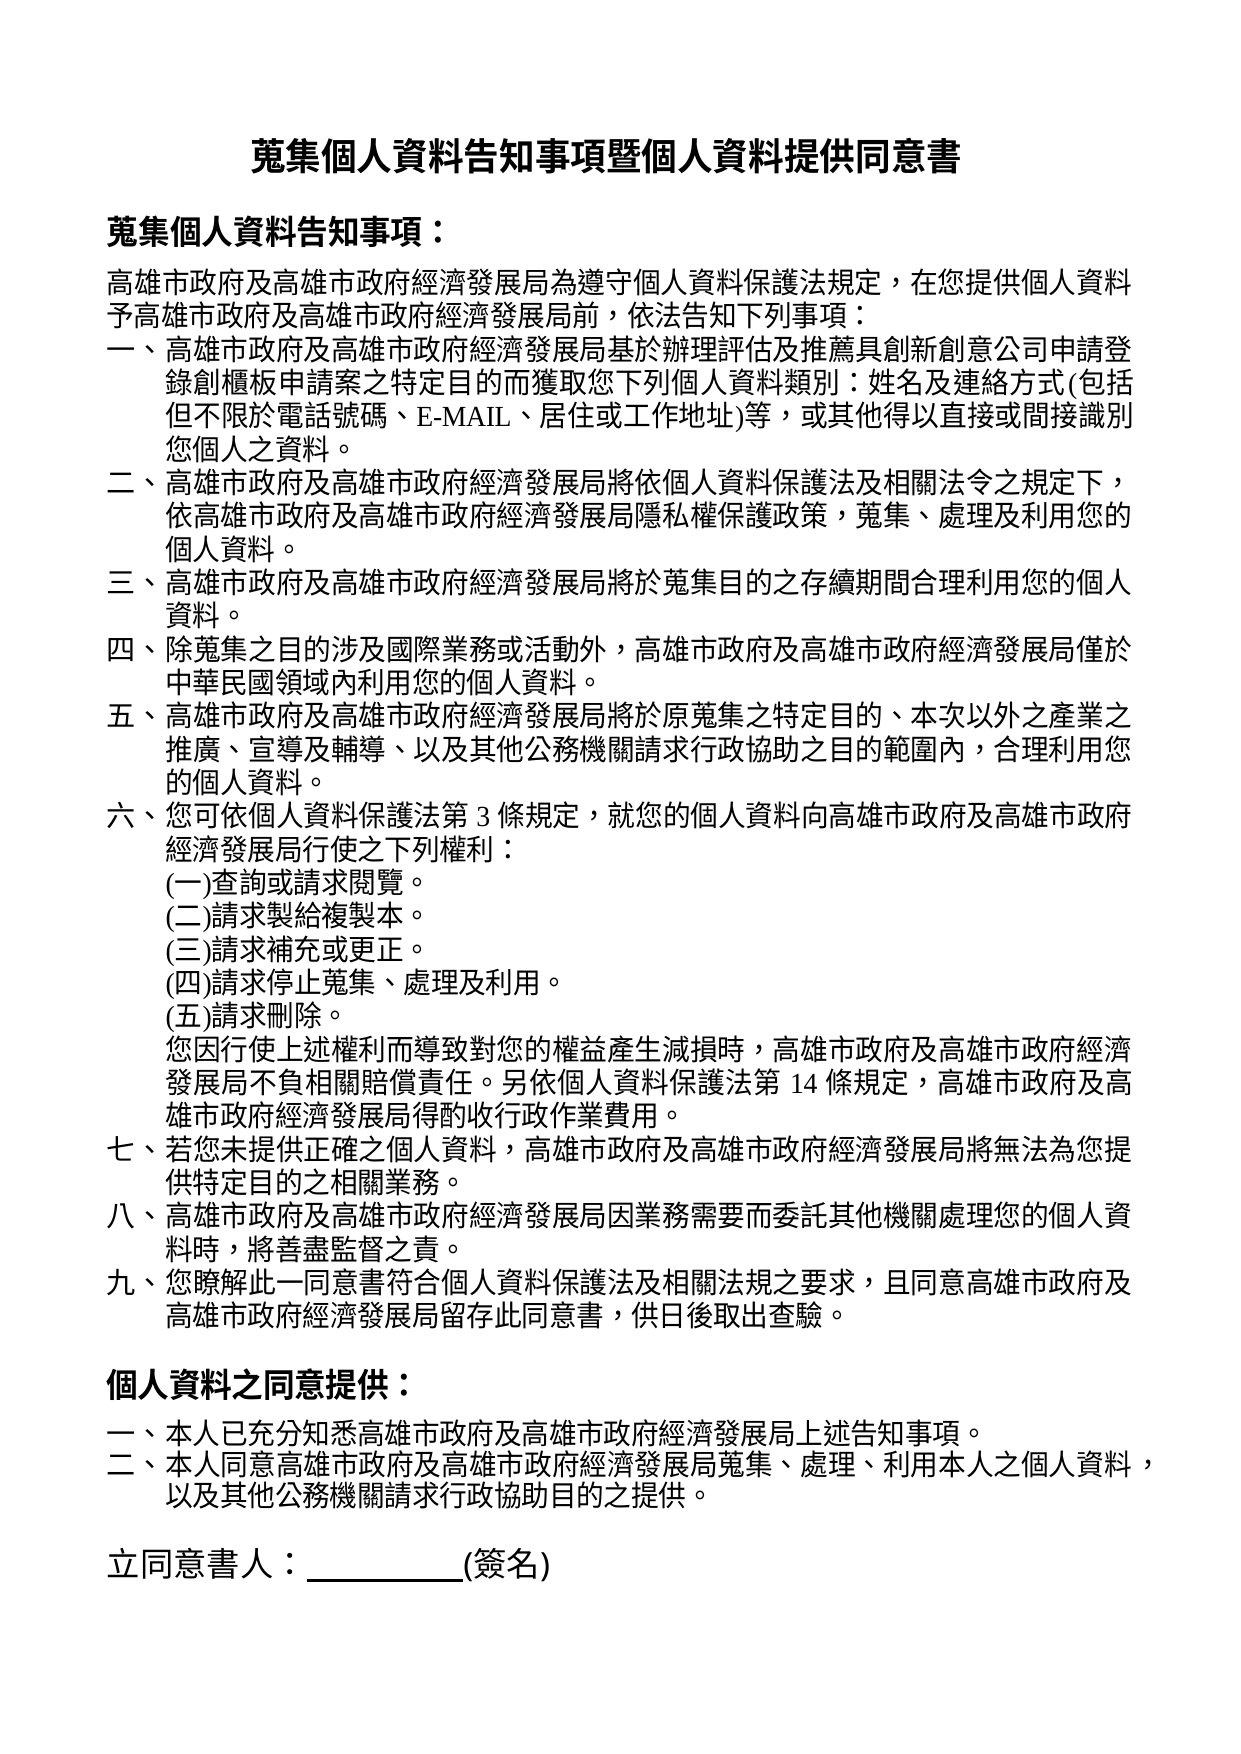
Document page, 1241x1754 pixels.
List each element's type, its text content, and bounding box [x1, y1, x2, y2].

text 蒐集個人資料告知事項： [106, 206, 1134, 254]
list 高雄市政府及高雄市政府經濟發展局將依個人資料保護法及相關法令之規定下，依高雄市政府及高雄市政府經濟發展局隱私權保護政策，蒐集、處理及利用您的個人資料。 [106, 467, 1134, 567]
text 立同意書人： (簽名) [106, 1538, 1134, 1586]
text (一)查詢或請求閱覽。 [165, 867, 1134, 900]
list 本人已充分知悉高雄市政府及高雄市政府經濟發展局上述告知事項。 [106, 1419, 1134, 1450]
list 除蒐集之目的涉及國際業務或活動外，高雄市政府及高雄市政府經濟發展局僅於中華民國領域內利用您的個人資料。 [106, 633, 1134, 700]
list 高雄市政府及高雄市政府經濟發展局因業務需要而委託其他機關處理您的個人資料時，將善盡監督之責。 [106, 1200, 1134, 1267]
list 高雄市政府及高雄市政府經濟發展局將於原蒐集之特定目的、本次以外之產業之推廣、宣導及輔導、以及其他公務機關請求行政協助之目的範圍內，合理利用您的個人資料。 [106, 700, 1134, 800]
text 個人資料之同意提供： [106, 1358, 1134, 1407]
list 您瞭解此一同意書符合個人資料保護法及相關法規之要求，且同意高雄市政府及高雄市政府經濟發展局留存此同意書，供日後取出查驗。 [106, 1267, 1134, 1333]
text 您因行使上述權利而導致對您的權益產生減損時，高雄市政府及高雄市政府經濟發展局不負相關賠償責任。另依個人資料保護法第 14 條規定，高雄市政府及高雄市政府經濟發展局得酌收行政作業費用。 [165, 1033, 1134, 1133]
text (四)請求停止蒐集、處理及利用。 [165, 967, 1134, 1000]
text (三)請求補充或更正。 [165, 933, 1134, 967]
list 高雄市政府及高雄市政府經濟發展局將於蒐集目的之存續期間合理利用您的個人資料。 [106, 567, 1134, 633]
text 蒐集個人資料告知事項暨個人資料提供同意書 [106, 127, 1107, 181]
text (五)請求刪除。 [165, 1000, 1134, 1033]
text 高雄市政府及高雄市政府經濟發展局為遵守個人資料保護法規定，在您提供個人資料予高雄市政府及高雄市政府經濟發展局前，依法告知下列事項： [106, 267, 1134, 333]
list 本人同意高雄市政府及高雄市政府經濟發展局蒐集、處理、利用本人之個人資料，以及其他公務機關請求行政協助目的之提供。 [106, 1450, 1134, 1513]
list 若您未提供正確之個人資料，高雄市政府及高雄市政府經濟發展局將無法為您提供特定目的之相關業務。 [106, 1133, 1134, 1200]
list 高雄市政府及高雄市政府經濟發展局基於辦理評估及推薦具創新創意公司申請登錄創櫃板申請案之特定目的而獲取您下列個人資料類別：姓名及連絡方式(包括但不限於電話號碼、E-MAIL、居住或工作地址)等，或其他得以直接或間接識別您個人之資料。 [106, 333, 1134, 467]
text (二)請求製給複製本。 [165, 900, 1134, 933]
list 您可依個人資料保護法第 3 條規定，就您的個人資料向高雄市政府及高雄市政府經濟發展局行使之下列權利： [106, 800, 1134, 867]
